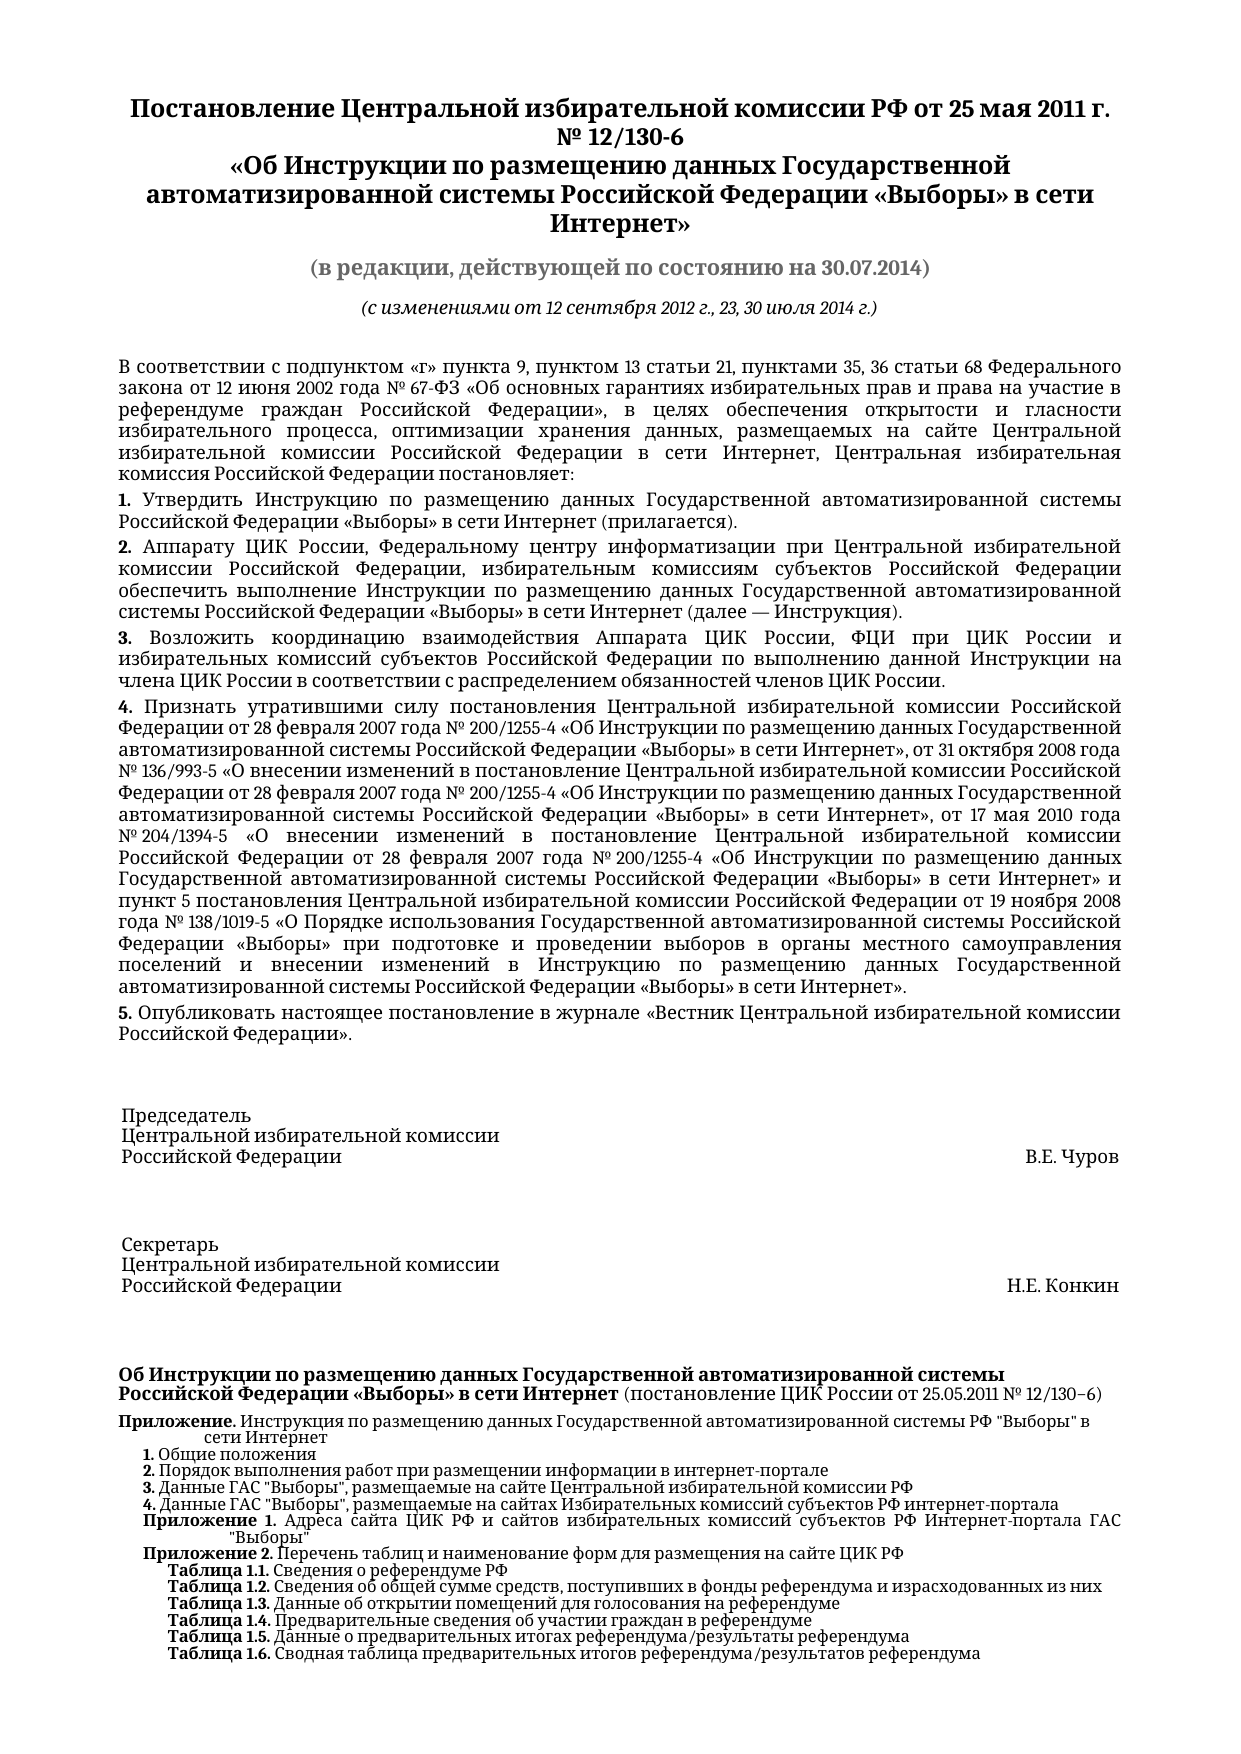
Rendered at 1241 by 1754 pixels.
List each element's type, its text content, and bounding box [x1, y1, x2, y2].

text Таблица 1.5. Данные о предварительных итогах референдума/результаты референдума [168, 1629, 599, 1646]
text Таблица 1.4. Предварительные сведения об участии граждан в референдуме [726, 1613, 1122, 1629]
text 2. Аппарату ЦИК России, Федеральному центру информатизации при Центральной избирательной комиссии Российской Федерации, избирательным комиссиям субъектов Российской Федерации обеспечить выполнение Инструкции по размещению данных Государственной автоматизированной системы Российской Федерации «Выборы» в сети Интернет (далее — Инструкция). [118, 537, 1122, 623]
text 5. Опубликовать настоящее постановление в журнале «Вестник Центральной избирательной комиссии Российской Федерации». [118, 1002, 1122, 1045]
text Таблица 1.1. Сведения о референдуме РФ [396, 1563, 1122, 1579]
text Приложение 2. Перечень таблиц и наименование форм для размещения на сайте ЦИК РФ [143, 1546, 577, 1563]
text 3. Возложить координацию взаимодействия Аппарата ЦИК России, ФЦИ при ЦИК России и избирательных комиссий субъектов Российской Федерации по выполнению данной Инструкции на члена ЦИК России в соответствии с распределением обязанностей членов ЦИК России. [118, 627, 1122, 692]
text Об Инструкции по размещению данных Государственной автоматизированной системы Российской Федерации «Выборы» в сети Интернет (постановление ЦИК России от 25.05.2011 № 12/130−6) [118, 1366, 1122, 1404]
text Таблица 1.5. Данные о предварительных итогах референдума/результаты референдума [823, 1629, 1122, 1646]
text Таблица 1.1. Сведения о референдуме РФ [168, 1563, 394, 1579]
text 2. Порядок выполнения работ при размещении информации в интернет-портале [143, 1464, 573, 1480]
text 1. Общие положения [143, 1447, 1122, 1464]
text Приложение 2. Перечень таблиц и наименование форм для размещения на сайте ЦИК РФ [579, 1546, 1122, 1563]
text 1. Утвердить Инструкцию по размещению данных Государственной автоматизированной системы Российской Федерации «Выборы» в сети Интернет (прилагается). [118, 490, 1122, 533]
text Таблица 1.2. Сведения об общей сумме средств, поступивших в фонды референдума и израсходованных из них [168, 1579, 705, 1596]
table_header Председатель Центральной избирательной комиссии Российской Федерации [118, 1103, 781, 1175]
text Таблица 1.4. Предварительные сведения об участии граждан в референдуме [168, 1613, 724, 1629]
table_header В.Е. Чуров [781, 1103, 1122, 1175]
text 4. Данные ГАС "Выборы", размещаемые на сайтах Избирательных комиссий субъектов РФ интернет-портала [143, 1497, 1122, 1513]
text Таблица 1.3. Данные об открытии помещений для голосования на референдуме [168, 1596, 752, 1613]
text Таблица 1.5. Данные о предварительных итогах референдума/результаты референдума [601, 1629, 821, 1646]
subtitle (в редакции, действующей по состоянию на 30.07.2014) [118, 256, 1122, 281]
text 3. Данные ГАС "Выборы", размещаемые на сайте Центральной избирательной комиссии РФ [143, 1480, 1122, 1497]
table_header Н.Е. Конкин [781, 1233, 1122, 1304]
text Приложение. Инструкция по размещению данных Государственной автоматизированной системы РФ "Выборы" в сети Интернет [118, 1414, 1122, 1447]
text 4. Признать утратившими силу постановления Центральной избирательной комиссии Российской Федерации от 28 февраля 2007 года № 200/1255-4 «Об Инструкции по размещению данных Государственной автоматизированной системы Российской Федерации «Выборы» в сети Интернет», от 31 октября 2008 года № 136/993-5 «О внесении изменений в постановление Центральной избирательной комиссии Российской Федерации от 28 февраля 2007 года № 200/1255-4 «Об Инструкции по размещению данных Государственной автоматизированной системы Российской Федерации «Выборы» в сети Интернет», от 17 мая 2010 года № 204/1394-5 «О внесении изменений в постановление Центральной избирательной комиссии Российской Федерации от 28 февраля 2007 года № 200/1255-4 «Об Инструкции по размещению данных Государственной автоматизированной системы Российской Федерации «Выборы» в сети Интернет» и пункт 5 постановления Центральной избирательной комиссии Российской Федерации от 19 ноября 2008 года № 138/1019-5 «О Порядке использования Государственной автоматизированной системы Российской Федерации «Выборы» при подготовке и проведении выборов в органы местного самоуправления поселений и внесении изменений в Инструкцию по размещению данных Государственной автоматизированной системы Российской Федерации «Выборы» в сети Интернет». [118, 696, 1122, 998]
text 2. Порядок выполнения работ при размещении информации в интернет-портале [575, 1464, 1122, 1480]
text Таблица 1.6. Сводная таблица предварительных итогов референдума/результатов референдума [168, 1646, 664, 1662]
text Приложение 1. Адреса сайта ЦИК РФ и сайтов избирательных комиссий субъектов РФ Интернет-портала ГАС "Выборы" [143, 1513, 1122, 1546]
table_header Секретарь Центральной избирательной комиссии Российской Федерации [118, 1233, 781, 1304]
text Таблица 1.3. Данные об открытии помещений для голосования на референдуме [754, 1596, 1122, 1613]
text Таблица 1.6. Сводная таблица предварительных итогов референдума/результатов референдума [666, 1646, 892, 1662]
text В соответствии с подпунктом «г» пункта 9, пунктом 13 статьи 21, пунктами 35, 36 статьи 68 Федерального закона от 12 июня 2002 года № 67-ФЗ «Об основных гарантиях избирательных прав и права на участие в референдуме граждан Российской Федерации», в целях обеспечения открытости и гласности избирательного процесса, оптимизации хранения данных, размещаемых на сайте Центральной избирательной комиссии Российской Федерации в сети Интернет, Центральная избирательная комиссия Российской Федерации постановляет: [118, 356, 1122, 486]
text Таблица 1.6. Сводная таблица предварительных итогов референдума/результатов референдума [894, 1646, 1122, 1662]
text Таблица 1.2. Сведения об общей сумме средств, поступивших в фонды референдума и израсходованных из них [787, 1579, 1122, 1596]
text (с изменениями от 12 сентября 2012 г., 23, 30 июля 2014 г.) [130, 299, 1110, 318]
subtitle Постановление Центральной избирательной комиссии РФ от 25 мая 2011 г. № 12/130-6 «Об Инструкции по размещению данных Государственной автоматизированной системы Российской Федерации «Выборы» в сети Интернет» [118, 94, 1122, 238]
